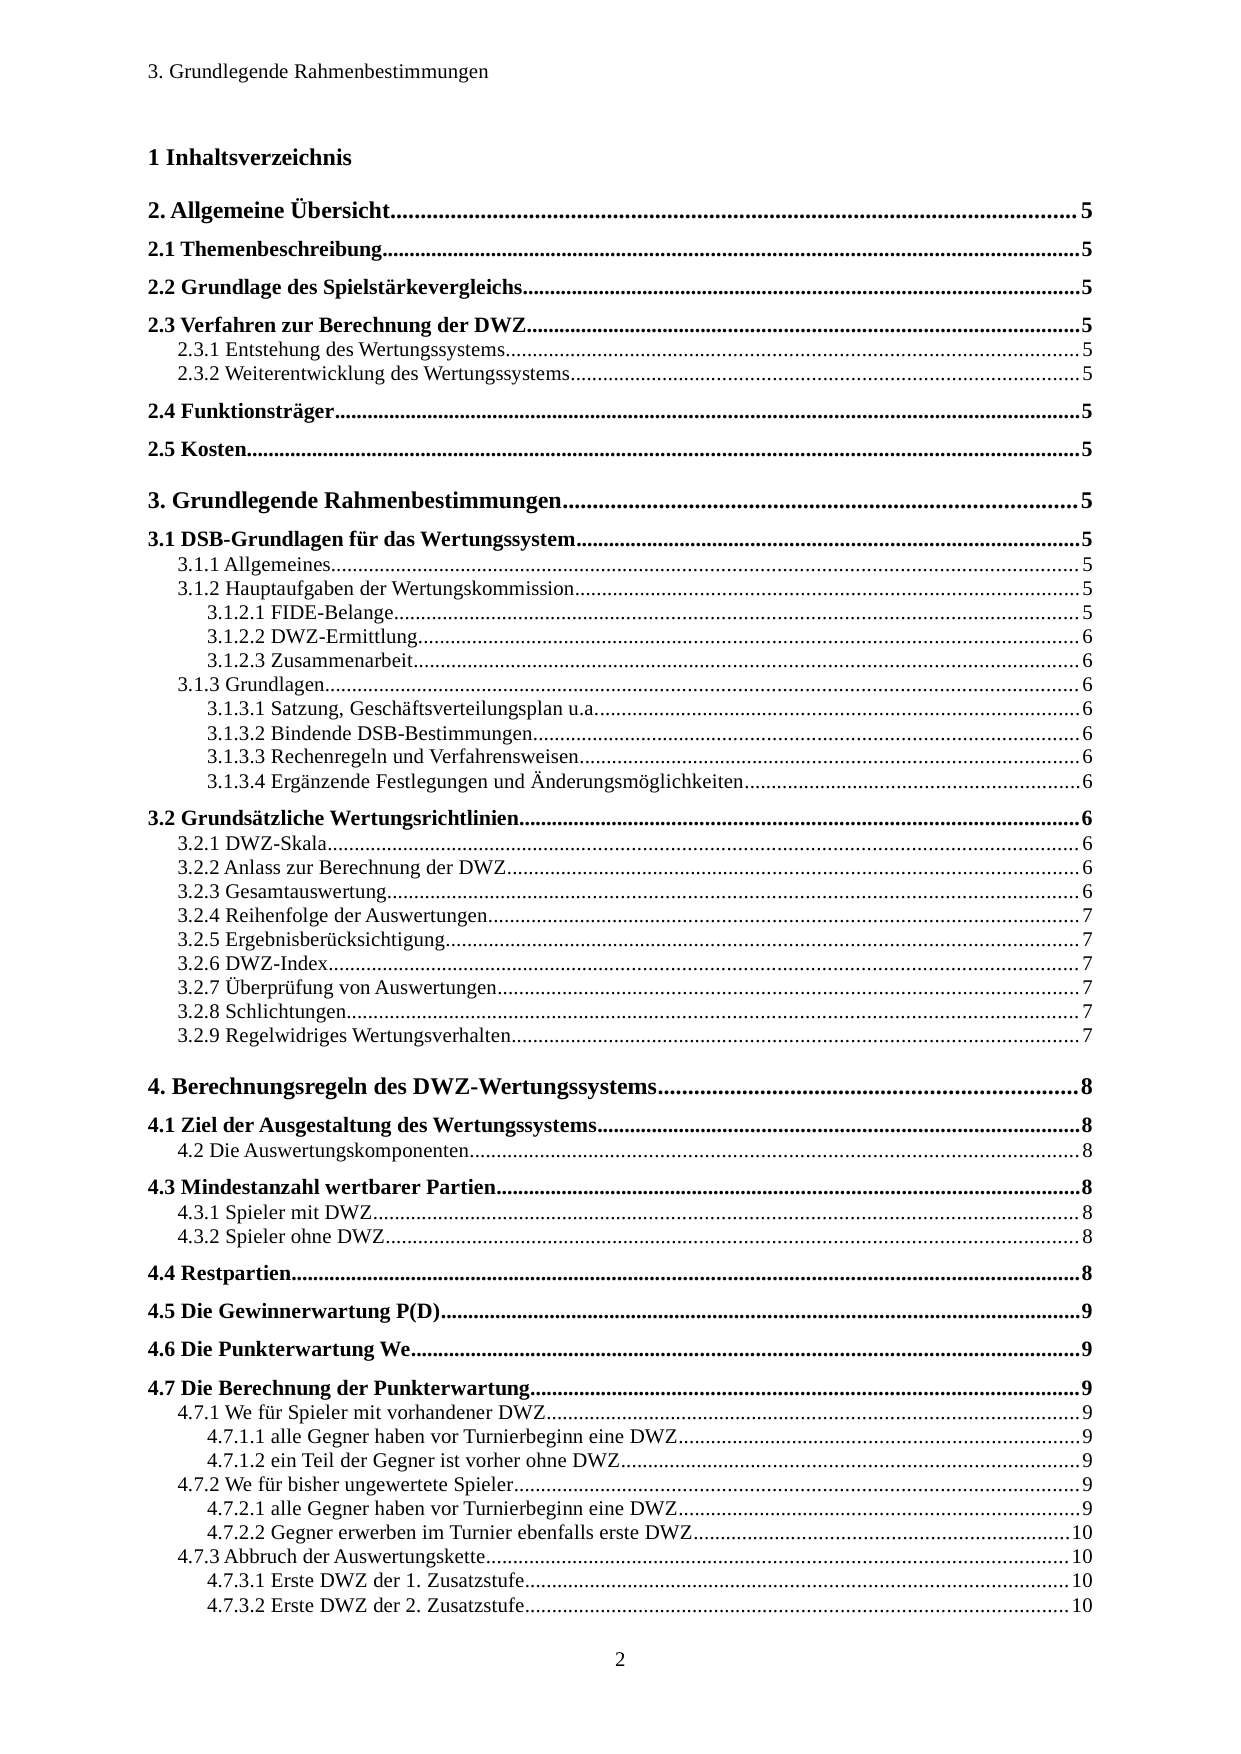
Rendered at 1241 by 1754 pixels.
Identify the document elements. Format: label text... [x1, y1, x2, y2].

text 2.5 Kosten 5 [148, 436, 1092, 461]
text 4.3.2 Spieler ohne DWZ 8 [177, 1224, 1092, 1248]
text 4.7.3 Abbruch der Auswertungskette 10 [177, 1544, 1092, 1568]
text 2.3.1 Entstehung des Wertungssystems 5 [177, 337, 1092, 361]
text 3.1.2 Hauptaufgaben der Wertungskommission 5 [177, 576, 1092, 600]
text 3.1.3.1 Satzung, Geschäftsverteilungsplan u.a. 6 [207, 696, 1092, 720]
text 3.2.7 Überprüfung von Auswertungen 7 [177, 975, 1092, 999]
text 3.2 Grundsätzliche Wertungsrichtlinien 6 [148, 805, 1092, 831]
text 4.2 Die Auswertungskomponenten 8 [177, 1138, 1092, 1162]
text 4.7.1.2 ein Teil der Gegner ist vorher ohne DWZ 9 [207, 1448, 1092, 1472]
text 3.2.4 Reihenfolge der Auswertungen 7 [177, 903, 1092, 927]
text 3. Grundlegende Rahmenbestimmungen 5 [148, 486, 1092, 514]
text 2.2 Grundlage des Spielstärkevergleichs 5 [148, 274, 1092, 299]
text 4.1 Ziel der Ausgestaltung des Wertungssystems 8 [148, 1112, 1092, 1138]
text 3.2.2 Anlass zur Berechnung der DWZ 6 [177, 854, 1092, 879]
text 3.1.2.2 DWZ-Ermittlung 6 [207, 624, 1092, 648]
text 4.7.3.2 Erste DWZ der 2. Zusatzstufe 10 [207, 1592, 1092, 1616]
text 3.1.3 Grundlagen 6 [177, 672, 1092, 696]
text 3.1 DSB-Grundlagen für das Wertungssystem 5 [148, 526, 1092, 552]
text 4.7.1.1 alle Gegner haben vor Turnierbeginn eine DWZ 9 [207, 1424, 1092, 1448]
text 4.4 Restpartien 8 [148, 1260, 1092, 1286]
text 3.1.2.1 FIDE-Belange 5 [207, 600, 1092, 624]
text 3.2.3 Gesamtauswertung 6 [177, 879, 1092, 903]
text 3.2.5 Ergebnisberücksichtigung 7 [177, 927, 1092, 951]
text 4.5 Die Gewinnerwartung P(D) 9 [148, 1298, 1092, 1324]
text 2.1 Themenbeschreibung 5 [148, 236, 1092, 261]
text 1 Inhaltsverzeichnis [148, 143, 1092, 171]
text 2.3 Verfahren zur Berechnung der DWZ 5 [148, 312, 1092, 337]
text 3.1.3.2 Bindende DSB-Bestimmungen 6 [207, 720, 1092, 744]
text 3.2.8 Schlichtungen 7 [177, 999, 1092, 1023]
text 2.3.2 Weiterentwicklung des Wertungssystems 5 [177, 361, 1092, 385]
text 4.7 Die Berechnung der Punkterwartung 9 [148, 1374, 1092, 1400]
text 4.7.3.1 Erste DWZ der 1. Zusatzstufe 10 [207, 1568, 1092, 1592]
text 4.7.2.1 alle Gegner haben vor Turnierbeginn eine DWZ 9 [207, 1496, 1092, 1520]
text 4.7.2.2 Gegner erwerben im Turnier ebenfalls erste DWZ 10 [207, 1520, 1092, 1544]
text 3.1.3.3 Rechenregeln und Verfahrensweisen 6 [207, 744, 1092, 768]
text 3.2.6 DWZ-Index 7 [177, 951, 1092, 975]
text 2. Allgemeine Übersicht 5 [148, 196, 1092, 223]
text 4.3.1 Spieler mit DWZ 8 [177, 1200, 1092, 1224]
text 3.2.9 Regelwidriges Wertungsverhalten 7 [177, 1023, 1092, 1047]
text 4.3 Mindestanzahl wertbarer Partien 8 [148, 1174, 1092, 1200]
text 3.1.3.4 Ergänzende Festlegungen und Änderungsmöglichkeiten 6 [207, 768, 1092, 792]
text 3.2.1 DWZ-Skala 6 [177, 831, 1092, 854]
text 3.1.2.3 Zusammenarbeit 6 [207, 648, 1092, 672]
text 4.6 Die Punkterwartung We 9 [148, 1336, 1092, 1362]
text 4. Berechnungsregeln des DWZ-Wertungssystems 8 [148, 1072, 1092, 1099]
text 4.7.1 We für Spieler mit vorhandener DWZ 9 [177, 1400, 1092, 1424]
text 2.4 Funktionsträger 5 [148, 398, 1092, 423]
text 3.1.1 Allgemeines 5 [177, 552, 1092, 576]
text 4.7.2 We für bisher ungewertete Spieler 9 [177, 1472, 1092, 1496]
